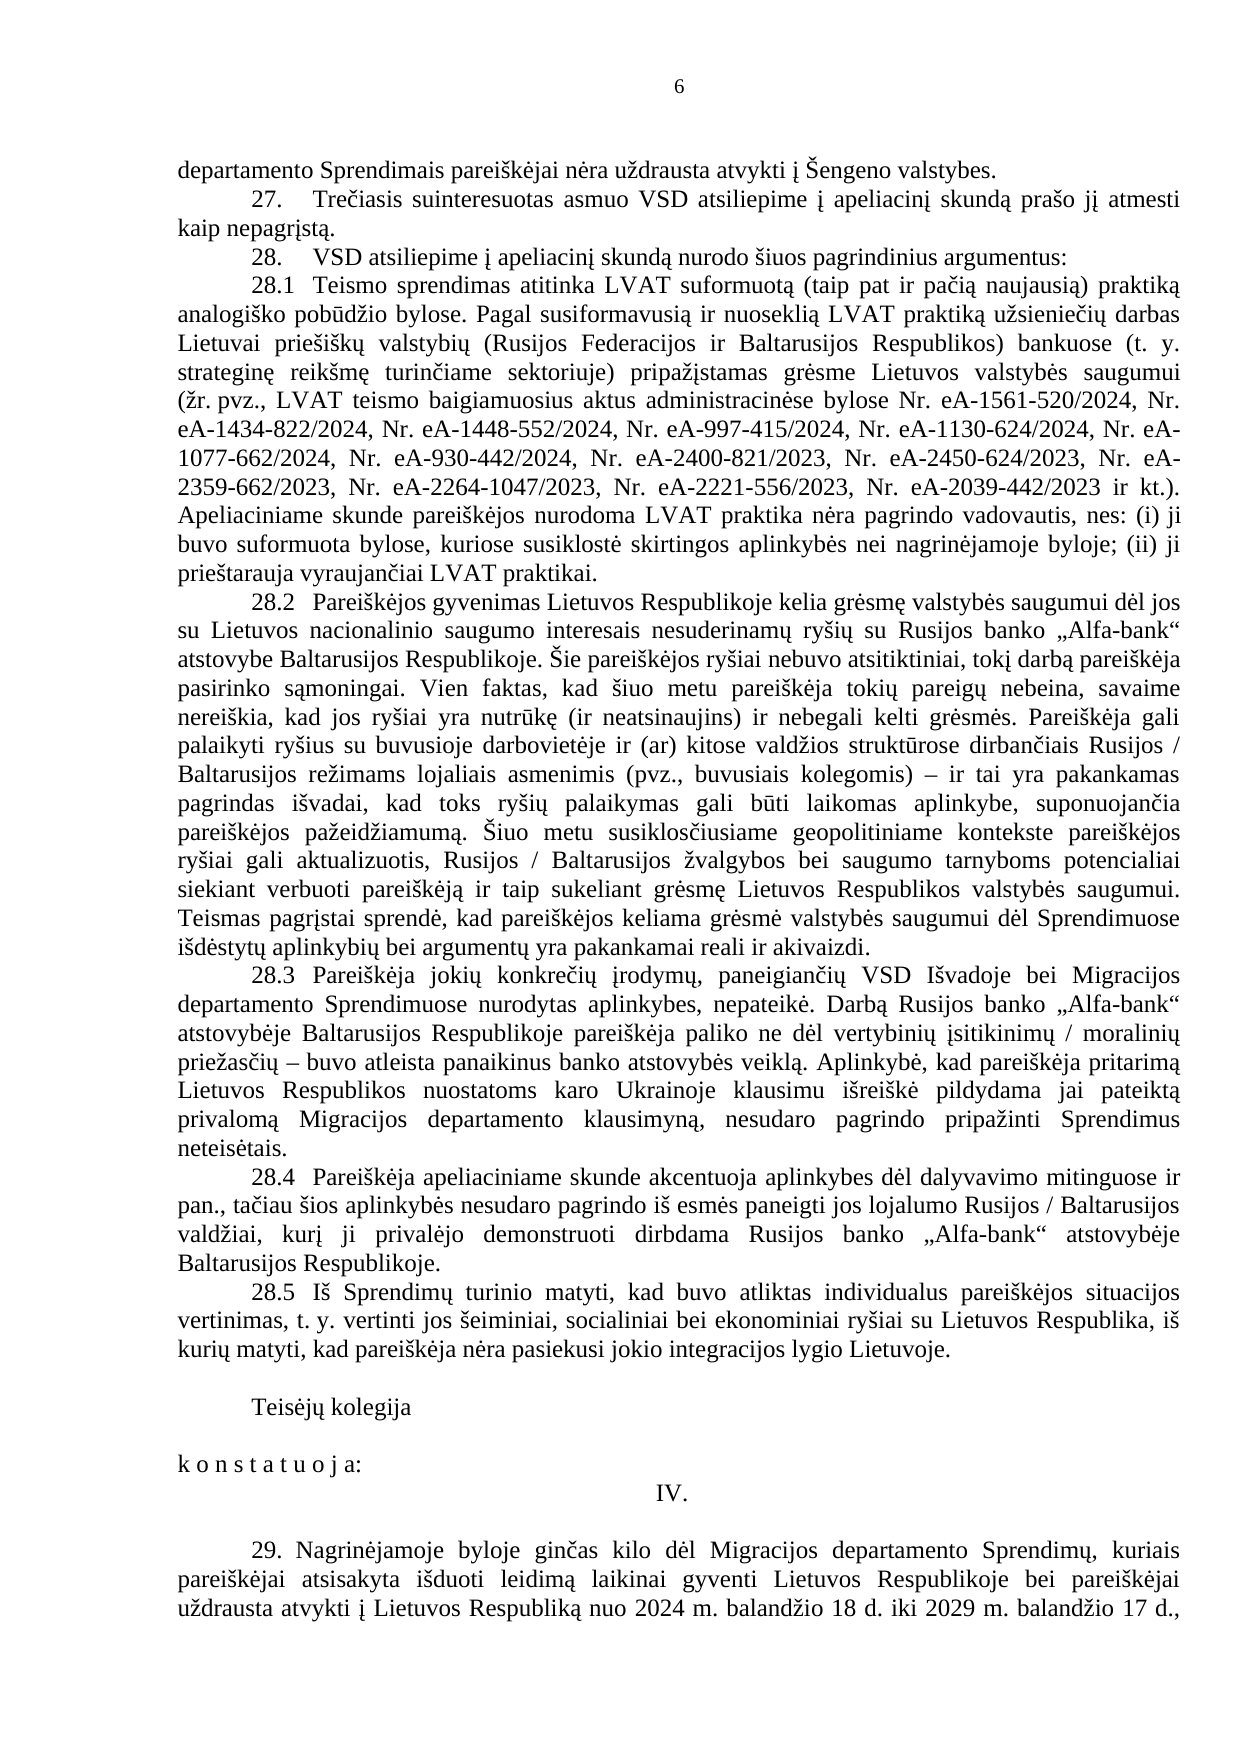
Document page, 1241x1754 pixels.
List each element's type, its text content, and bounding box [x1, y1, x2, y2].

text 29. Nagrinėjamoje byloje ginčas kilo dėl Migracijos departamento Sprendimų, kuriais pareiškėjai atsisakyta išduoti leidimą laikinai gyventi Lietuvos Respublikoje bei pareiškėjai uždrausta atvykti į Lietuvos Respubliką nuo 2024 m. balandžio 18 d. iki 2029 m. balandžio 17 d., [177, 1535, 1181, 1622]
text IV. [177, 1478, 1167, 1507]
text 28.1 Teismo sprendimas atitinka LVAT suformuotą (taip pat ir pačią naujausią) praktiką analogiško pobūdžio bylose. Pagal susiformavusią ir nuoseklią LVAT praktiką užsieniečių darbas Lietuvai priešiškų valstybių (Rusijos Federacijos ir Baltarusijos Respublikos) bankuose (t. y. strateginę reikšmę turinčiame sektoriuje) pripažįstamas grėsme Lietuvos valstybės saugumui (žr. pvz., LVAT teismo baigiamuosius aktus administracinėse bylose Nr. eA-1561-520/2024, Nr. eA-1434-822/2024, Nr. eA-1448-552/2024, Nr. eA-997-415/2024, Nr. eA-1130-624/2024, Nr. eA-1077-662/2024, Nr. eA-930-442/2024, Nr. eA-2400-821/2023, Nr. eA-2450-624/2023, Nr. eA-2359-662/2023, Nr. eA-2264-1047/2023, Nr. eA-2221-556/2023, Nr. eA-2039-442/2023 ir kt.). Apeliaciniame skunde pareiškėjos nurodoma LVAT praktika nėra pagrindo vadovautis, nes: (i) ji buvo suformuota bylose, kuriose susiklostė skirtingos aplinkybės nei nagrinėjamoje byloje; (ii) ji prieštarauja vyraujančiai LVAT praktikai. [177, 270, 1181, 587]
text Teisėjų kolegija [251, 1392, 1181, 1420]
text 28.2 Pareiškėjos gyvenimas Lietuvos Respublikoje kelia grėsmę valstybės saugumui dėl jos su Lietuvos nacionalinio saugumo interesais nesuderinamų ryšių su Rusijos banko „Alfa-bank“ atstovybe Baltarusijos Respublikoje. Šie pareiškėjos ryšiai nebuvo atsitiktiniai, tokį darbą pareiškėja pasirinko sąmoningai. Vien faktas, kad šiuo metu pareiškėja tokių pareigų nebeina, savaime nereiškia, kad jos ryšiai yra nutrūkę (ir neatsinaujins) ir nebegali kelti grėsmės. Pareiškėja gali palaikyti ryšius su buvusioje darbovietėje ir (ar) kitose valdžios struktūrose dirbančiais Rusijos / Baltarusijos režimams lojaliais asmenimis (pvz., buvusiais kolegomis) – ir tai yra pakankamas pagrindas išvadai, kad toks ryšių palaikymas gali būti laikomas aplinkybe, suponuojančia pareiškėjos pažeidžiamumą. Šiuo metu susiklosčiusiame geopolitiniame kontekste pareiškėjos ryšiai gali aktualizuotis, Rusijos / Baltarusijos žvalgybos bei saugumo tarnyboms potencialiai siekiant verbuoti pareiškėją ir taip sukeliant grėsmę Lietuvos Respublikos valstybės saugumui. Teismas pagrįstai sprendė, kad pareiškėjos keliama grėsmė valstybės saugumui dėl Sprendimuose išdėstytų aplinkybių bei argumentų yra pakankamai reali ir akivaizdi. [177, 587, 1181, 960]
text 27. Trečiasis suinteresuotas asmuo VSD atsiliepime į apeliacinį skundą prašo jį atmesti kaip nepagrįstą. [177, 184, 1181, 242]
text 28.4 Pareiškėja apeliaciniame skunde akcentuoja aplinkybes dėl dalyvavimo mitinguose ir pan., tačiau šios aplinkybės nesudaro pagrindo iš esmės paneigti jos lojalumo Rusijos / Baltarusijos valdžiai, kurį ji privalėjo demonstruoti dirbdama Rusijos banko „Alfa-bank“ atstovybėje Baltarusijos Respublikoje. [177, 1162, 1181, 1277]
text 28.5 Iš Sprendimų turinio matyti, kad buvo atliktas individualus pareiškėjos situacijos vertinimas, t. y. vertinti jos šeiminiai, socialiniai bei ekonominiai ryšiai su Lietuvos Respublika, iš kurių matyti, kad pareiškėja nėra pasiekusi jokio integracijos lygio Lietuvoje. [177, 1277, 1181, 1363]
text 28. VSD atsiliepime į apeliacinį skundą nurodo šiuos pagrindinius argumentus: [177, 242, 1181, 270]
text departamento Sprendimais pareiškėjai nėra uždrausta atvykti į Šengeno valstybes. [177, 155, 1181, 184]
text k o n s t a t u o j a: [177, 1449, 1167, 1478]
text 28.3 Pareiškėja jokių konkrečių įrodymų, paneigiančių VSD Išvadoje bei Migracijos departamento Sprendimuose nurodytas aplinkybes, nepateikė. Darbą Rusijos banko „Alfa-bank“ atstovybėje Baltarusijos Respublikoje pareiškėja paliko ne dėl vertybinių įsitikinimų / moralinių priežasčių – buvo atleista panaikinus banko atstovybės veiklą. Aplinkybė, kad pareiškėja pritarimą Lietuvos Respublikos nuostatoms karo Ukrainoje klausimu išreiškė pildydama jai pateiktą privalomą Migracijos departamento klausimyną, nesudaro pagrindo pripažinti Sprendimus neteisėtais. [177, 960, 1181, 1162]
